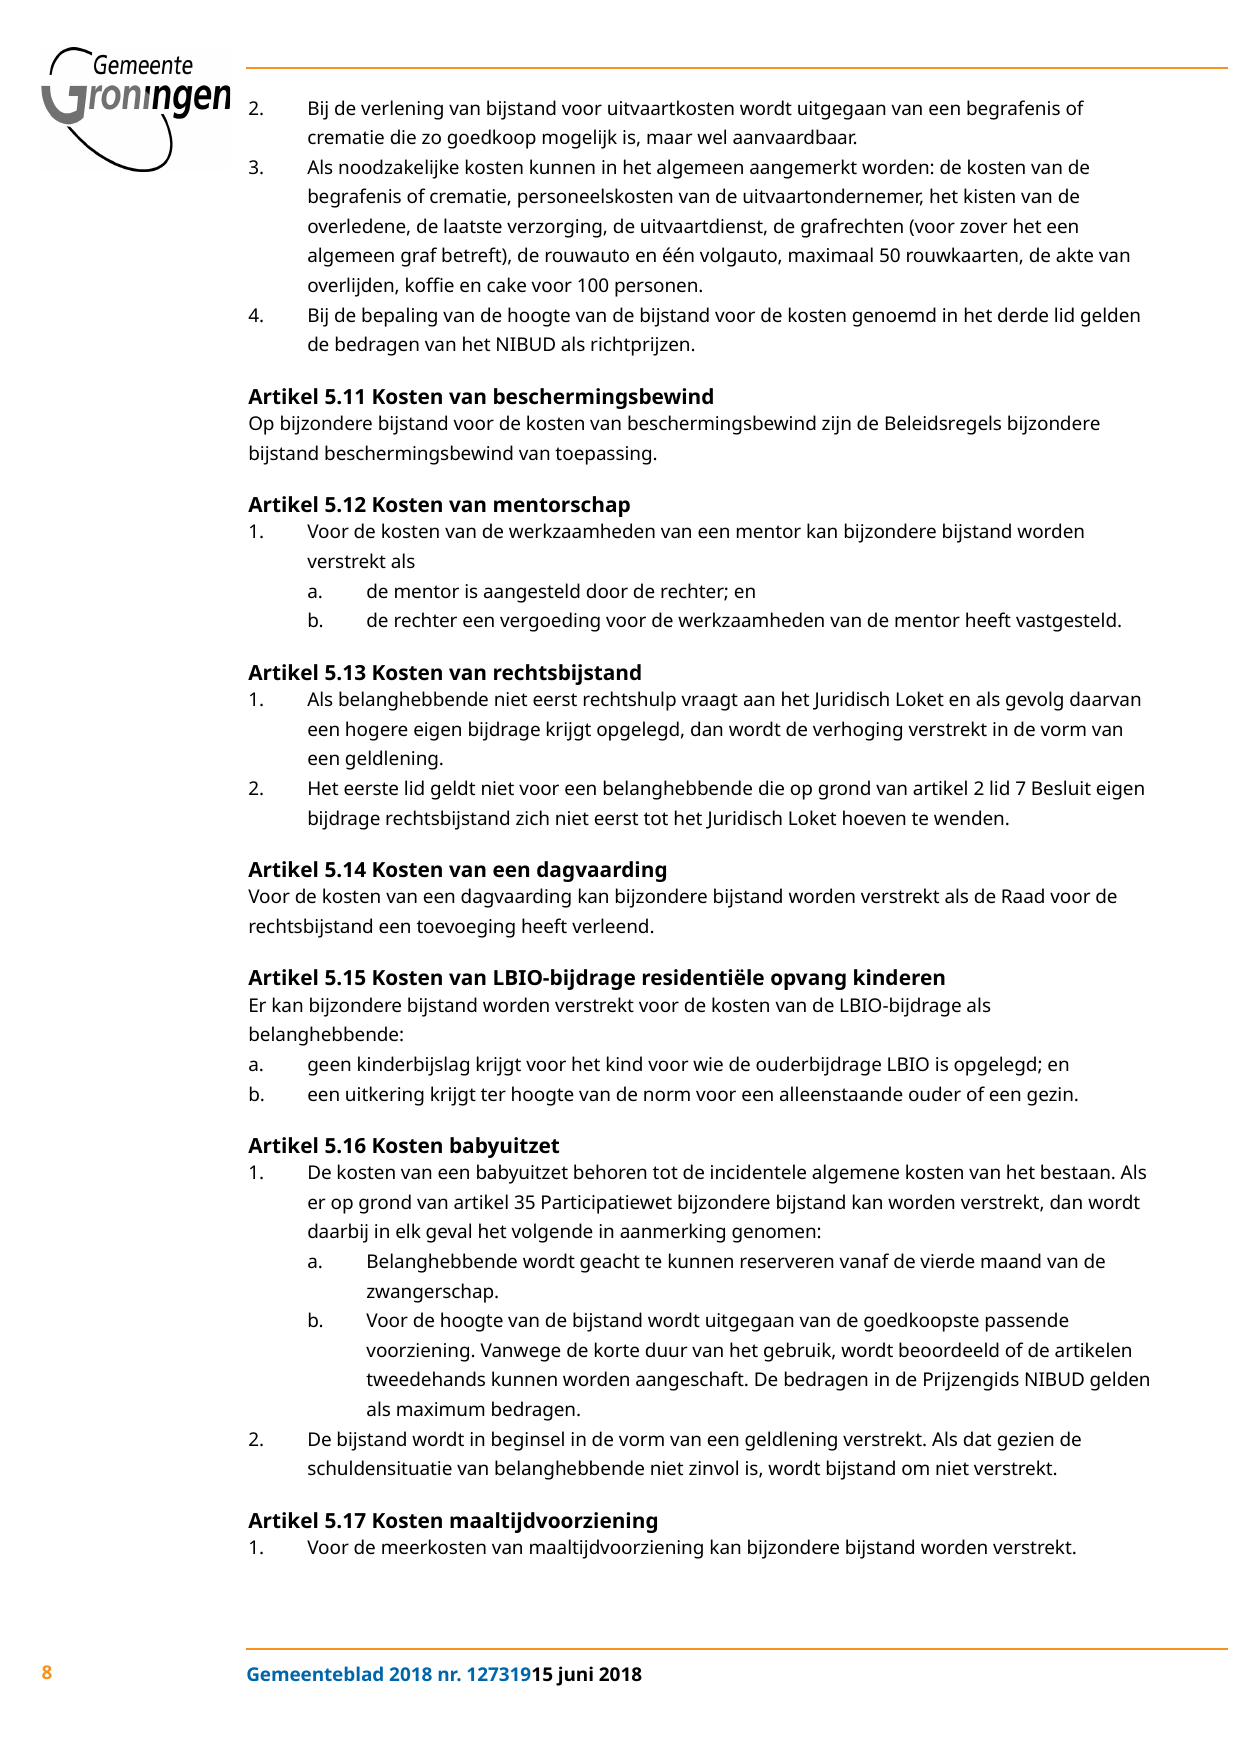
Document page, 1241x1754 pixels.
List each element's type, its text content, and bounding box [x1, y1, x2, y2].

list Bij de verlening van bijstand voor uitvaartkosten wordt uitgegaan van een begrafenis of crematie die zo goedkoop mogelijk is, maar wel aanvaardbaar. [248, 95, 1152, 150]
text Artikel 5.15 Kosten van LBIO-bijdrage residentiële opvang kinderen [248, 963, 1152, 992]
list Voor de meerkosten van maaltijdvoorziening kan bijzondere bijstand worden verstrekt. [248, 1534, 1152, 1560]
list geen kinderbijslag krijgt voor het kind voor wie de ouderbijdrage LBIO is opgelegd; en [248, 1051, 1152, 1077]
text Artikel 5.16 Kosten babyuitzet [248, 1131, 1152, 1159]
list de mentor is aangesteld door de rechter; en [307, 578, 1152, 604]
list Het eerste lid geldt niet voor een belanghebbende die op grond van artikel 2 lid 7 Besluit eigen bijdrage rechtsbijstand zich niet eerst tot het Juridisch Loket hoeven te wenden. [248, 775, 1152, 830]
list Belanghebbende wordt geacht te kunnen reserveren vanaf de vierde maand van de zwangerschap. [307, 1248, 1152, 1304]
text Artikel 5.13 Kosten van rechtsbijstand [248, 658, 1152, 686]
list De kosten van een babyuitzet behoren tot de incidentele algemene kosten van het bestaan. Als er op grond van artikel 35 Participatiewet bijzondere bijstand kan worden verstrekt, dan wordt daarbij in elk geval het volgende in aanmerking genomen: [248, 1159, 1152, 1244]
list De bijstand wordt in beginsel in de vorm van een geldlening verstrekt. Als dat gezien de schuldensituatie van belanghebbende niet zinvol is, wordt bijstand om niet verstrekt. [248, 1426, 1152, 1481]
list Voor de hoogte van de bijstand wordt uitgegaan van de goedkoopste passende voorziening. Vanwege de korte duur van het gebruik, wordt beoordeeld of de artikelen tweedehands kunnen worden aangeschaft. De bedragen in de Prijzengids NIBUD gelden als maximum bedragen. [307, 1307, 1152, 1422]
text Artikel 5.14 Kosten van een dagvaarding [248, 855, 1152, 883]
list Voor de kosten van de werkzaamheden van een mentor kan bijzondere bijstand worden verstrekt als [248, 519, 1152, 574]
list een uitkering krijgt ter hoogte van de norm voor een alleenstaande ouder of een gezin. [248, 1081, 1152, 1106]
list Als belanghebbende niet eerst rechtshulp vraagt aan het Juridisch Loket en als gevolg daarvan een hogere eigen bijdrage krijgt opgelegd, dan wordt de verhoging verstrekt in de vorm van een geldlening. [248, 686, 1152, 771]
list Als noodzakelijke kosten kunnen in het algemeen aangemerkt worden: de kosten van de begrafenis of crematie, personeelskosten van de uitvaartondernemer, het kisten van de overledene, de laatste verzorging, de uitvaartdienst, de grafrechten (voor zover het een algemeen graf betreft), de rouwauto en één volgauto, maximaal 50 rouwkaarten, de akte van overlijden, koffie en cake voor 100 personen. [248, 154, 1152, 298]
text Er kan bijzondere bijstand worden verstrekt voor de kosten van de LBIO-bijdrage als belanghebbende: [248, 992, 1152, 1047]
text Artikel 5.17 Kosten maaltijdvoorziening [248, 1506, 1152, 1534]
list de rechter een vergoeding voor de werkzaamheden van de mentor heeft vastgesteld. [307, 607, 1152, 633]
text Op bijzondere bijstand voor de kosten van beschermingsbewind zijn de Beleidsregels bijzondere bijstand beschermingsbewind van toepassing. [248, 410, 1152, 466]
list Bij de bepaling van de hoogte van de bijstand voor de kosten genoemd in het derde lid gelden de bedragen van het NIBUD als richtprijzen. [248, 302, 1152, 357]
text Artikel 5.12 Kosten van mentorschap [248, 490, 1152, 519]
text Voor de kosten van een dagvaarding kan bijzondere bijstand worden verstrekt als de Raad voor de rechtsbijstand een toevoeging heeft verleend. [248, 883, 1152, 939]
picture [41, 47, 231, 172]
text Artikel 5.11 Kosten van beschermingsbewind [248, 382, 1152, 410]
